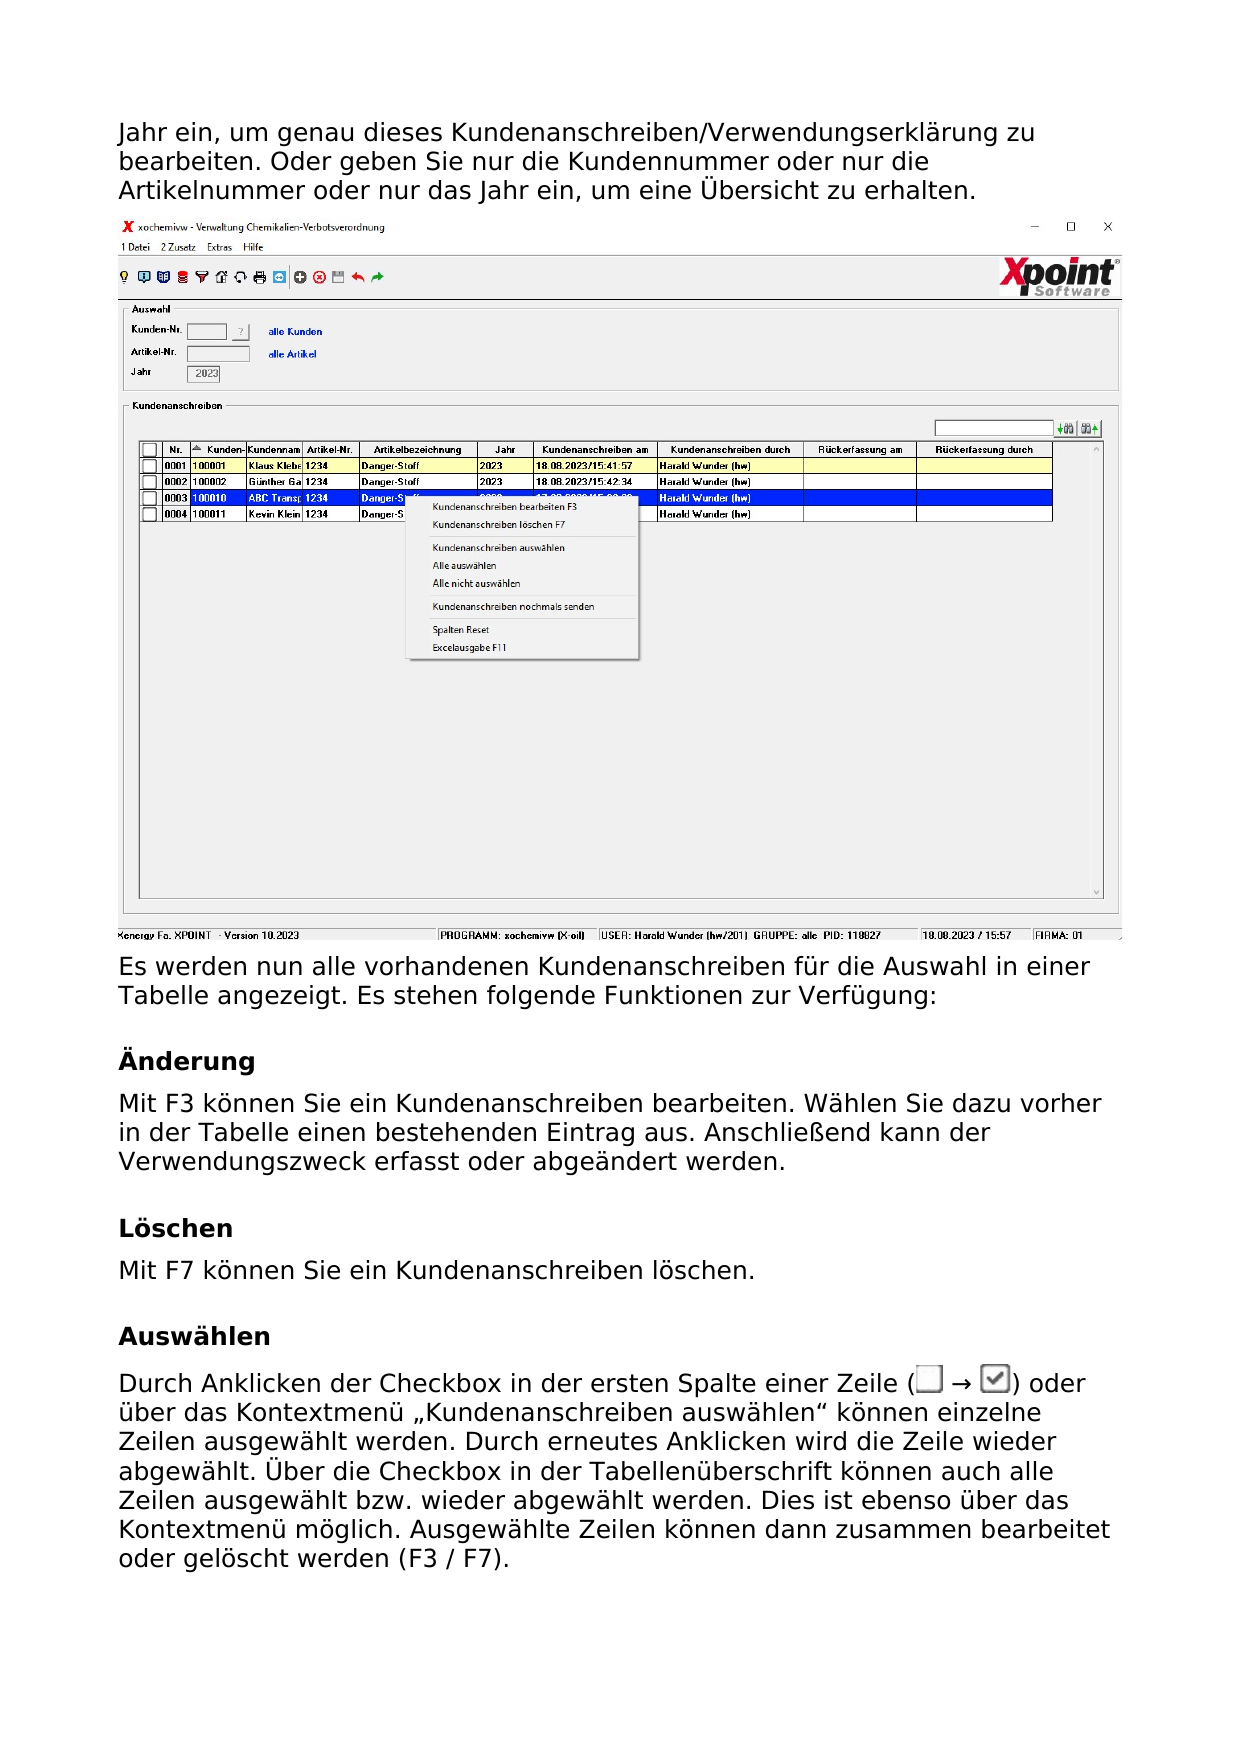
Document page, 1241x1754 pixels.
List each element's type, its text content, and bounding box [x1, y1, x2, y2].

picture [916, 1365, 943, 1393]
text Mit F3 können Sie ein Kundenanschreiben bearbeiten. Wählen Sie dazu vorher in der Tabelle einen bestehenden Eintrag aus. Anschließend kann der Verwendungszweck erfasst oder abgeändert werden. [118, 1089, 1122, 1177]
subtitle Auswählen [118, 1323, 1122, 1352]
picture [979, 1364, 1012, 1393]
text Mit F7 können Sie ein Kundenanschreiben löschen. [118, 1256, 1122, 1285]
subtitle Änderung [118, 1048, 1122, 1077]
text Durch Anklicken der Checkbox in der ersten Spalte einer Zeile ( → ) oder über das Kontextmenü „Kundenanschreiben auswählen“ können einzelne Zeilen ausgewählt werden. Durch erneutes Anklicken wird die Zeile wieder abgewählt. Über die Checkbox in der Tabellenüberschrift können auch alle Zeilen ausgewählt bzw. wieder abgewählt werden. Dies ist ebenso über das Kontextmenü möglich. Ausgewählte Zeilen können dann zusammen bearbeitet oder gelöscht werden (F3 / F7). [118, 1364, 1122, 1573]
subtitle Löschen [118, 1214, 1122, 1243]
text Es werden nun alle vorhandenen Kundenanschreiben für die Auswahl in einer Tabelle angezeigt. Es stehen folgende Funktionen zur Verfügung: [118, 952, 1122, 1010]
text Jahr ein, um genau dieses Kundenanschreiben/Verwendungserklärung zu bearbeiten. Oder geben Sie nur die Kundennummer oder nur die Artikelnummer oder nur das Jahr ein, um eine Übersicht zu erhalten. [118, 118, 1122, 206]
picture [118, 218, 1123, 940]
